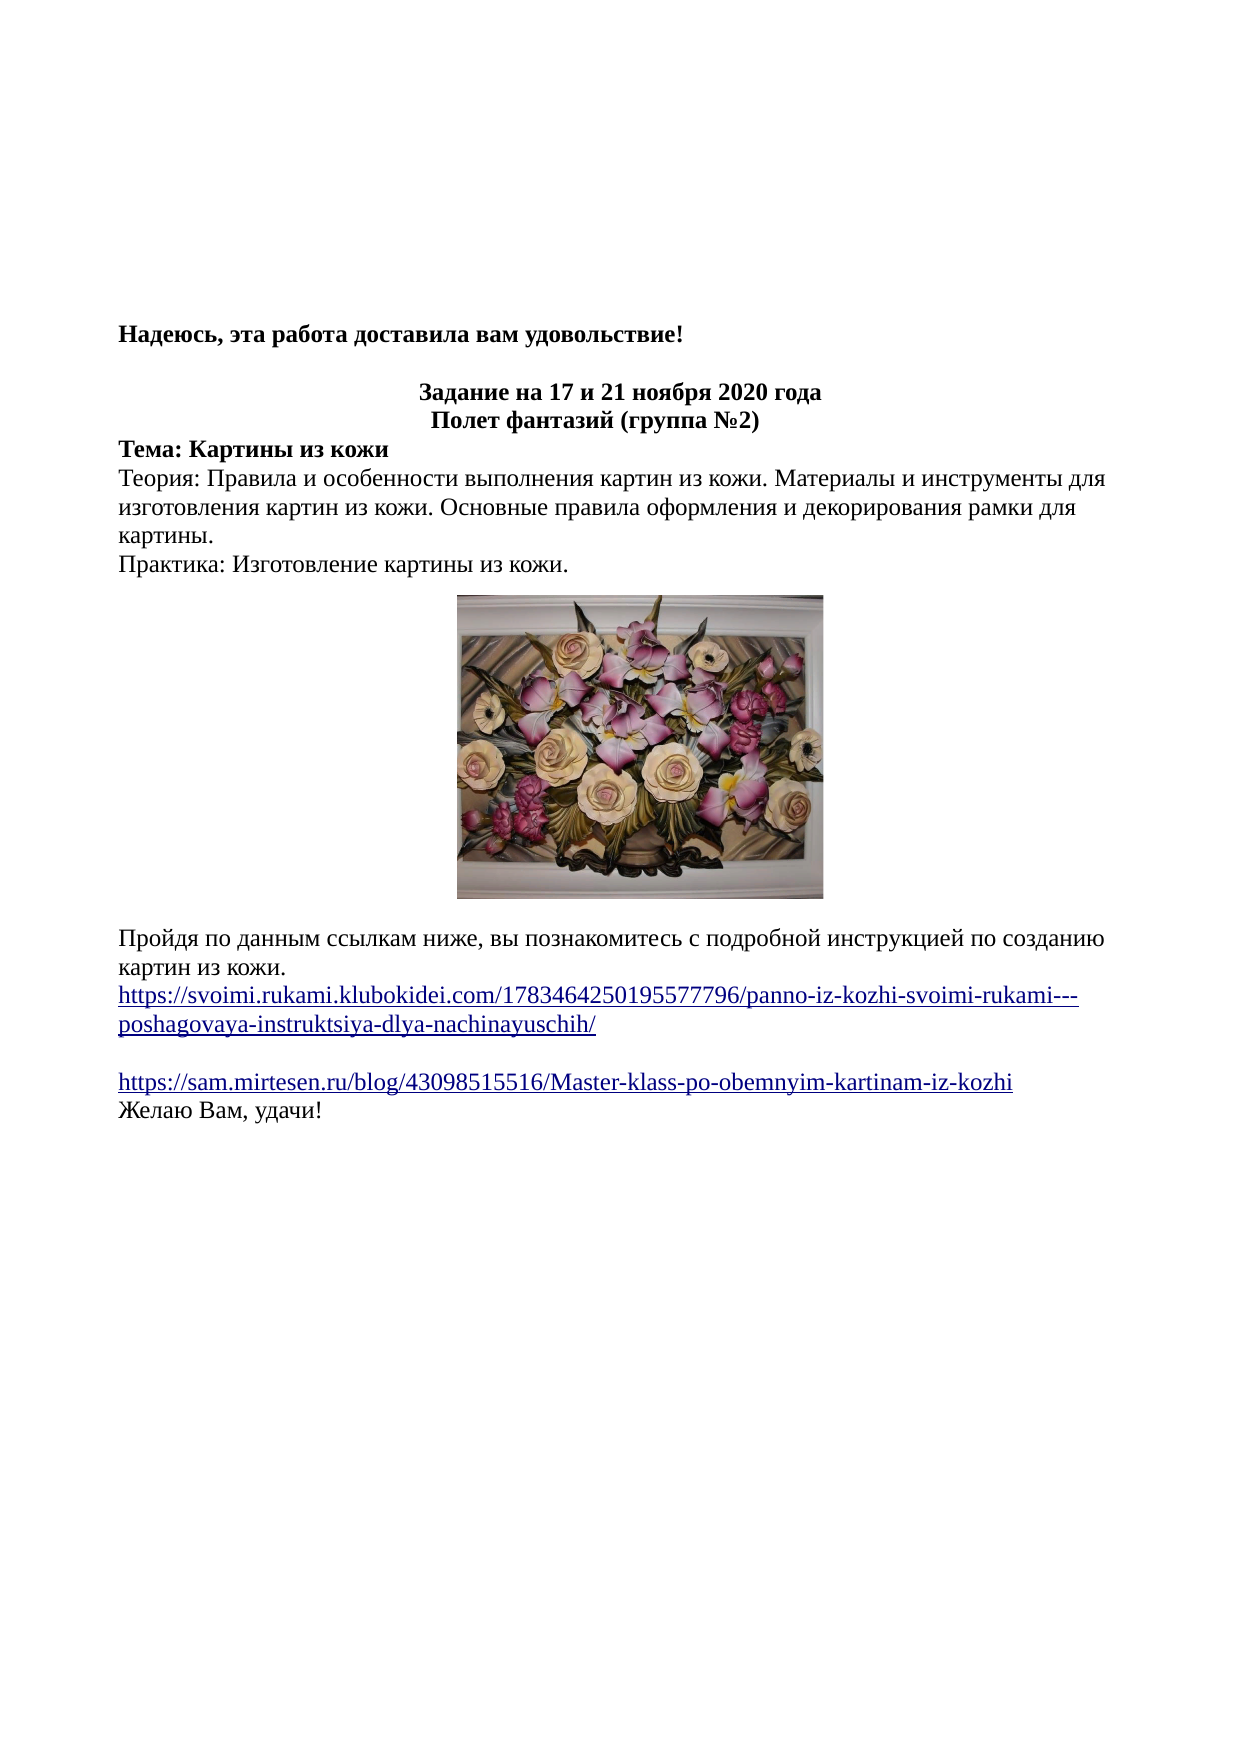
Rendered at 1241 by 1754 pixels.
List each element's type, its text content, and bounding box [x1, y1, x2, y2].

text Задание на 17 и 21 ноября 2020 года [118, 377, 1122, 406]
text https://sam.mirtesen.ru/blog/43098515516/Master-klass-po-obemnyim-kartinam-iz-kozhi [118, 1067, 1122, 1096]
text Полет фантазий (группа №2) [118, 406, 1122, 434]
text Практика: Изготовление картины из кожи. [118, 549, 1122, 578]
text Надеюсь, эта работа доставила вам удовольствие! [118, 319, 1122, 348]
text Пройдя по данным ссылкам ниже, вы познакомитесь с подробной инструкцией по созданию картин из кожи. [118, 923, 1122, 981]
text https://svoimi.rukami.klubokidei.com/1783464250195577796/panno-iz-kozhi-svoimi-rukami---poshagovaya-instruktsiya-dlya-nachinayuschih/ [118, 981, 1122, 1038]
text Тема: Картины из кожи [118, 434, 1122, 463]
text Желаю Вам, удачи! [118, 1096, 1122, 1124]
text Теория: Правила и особенности выполнения картин из кожи. Материалы и инструменты для изготовления картин из кожи. Основные правила оформления и декорирования рамки для картины. [118, 463, 1122, 549]
